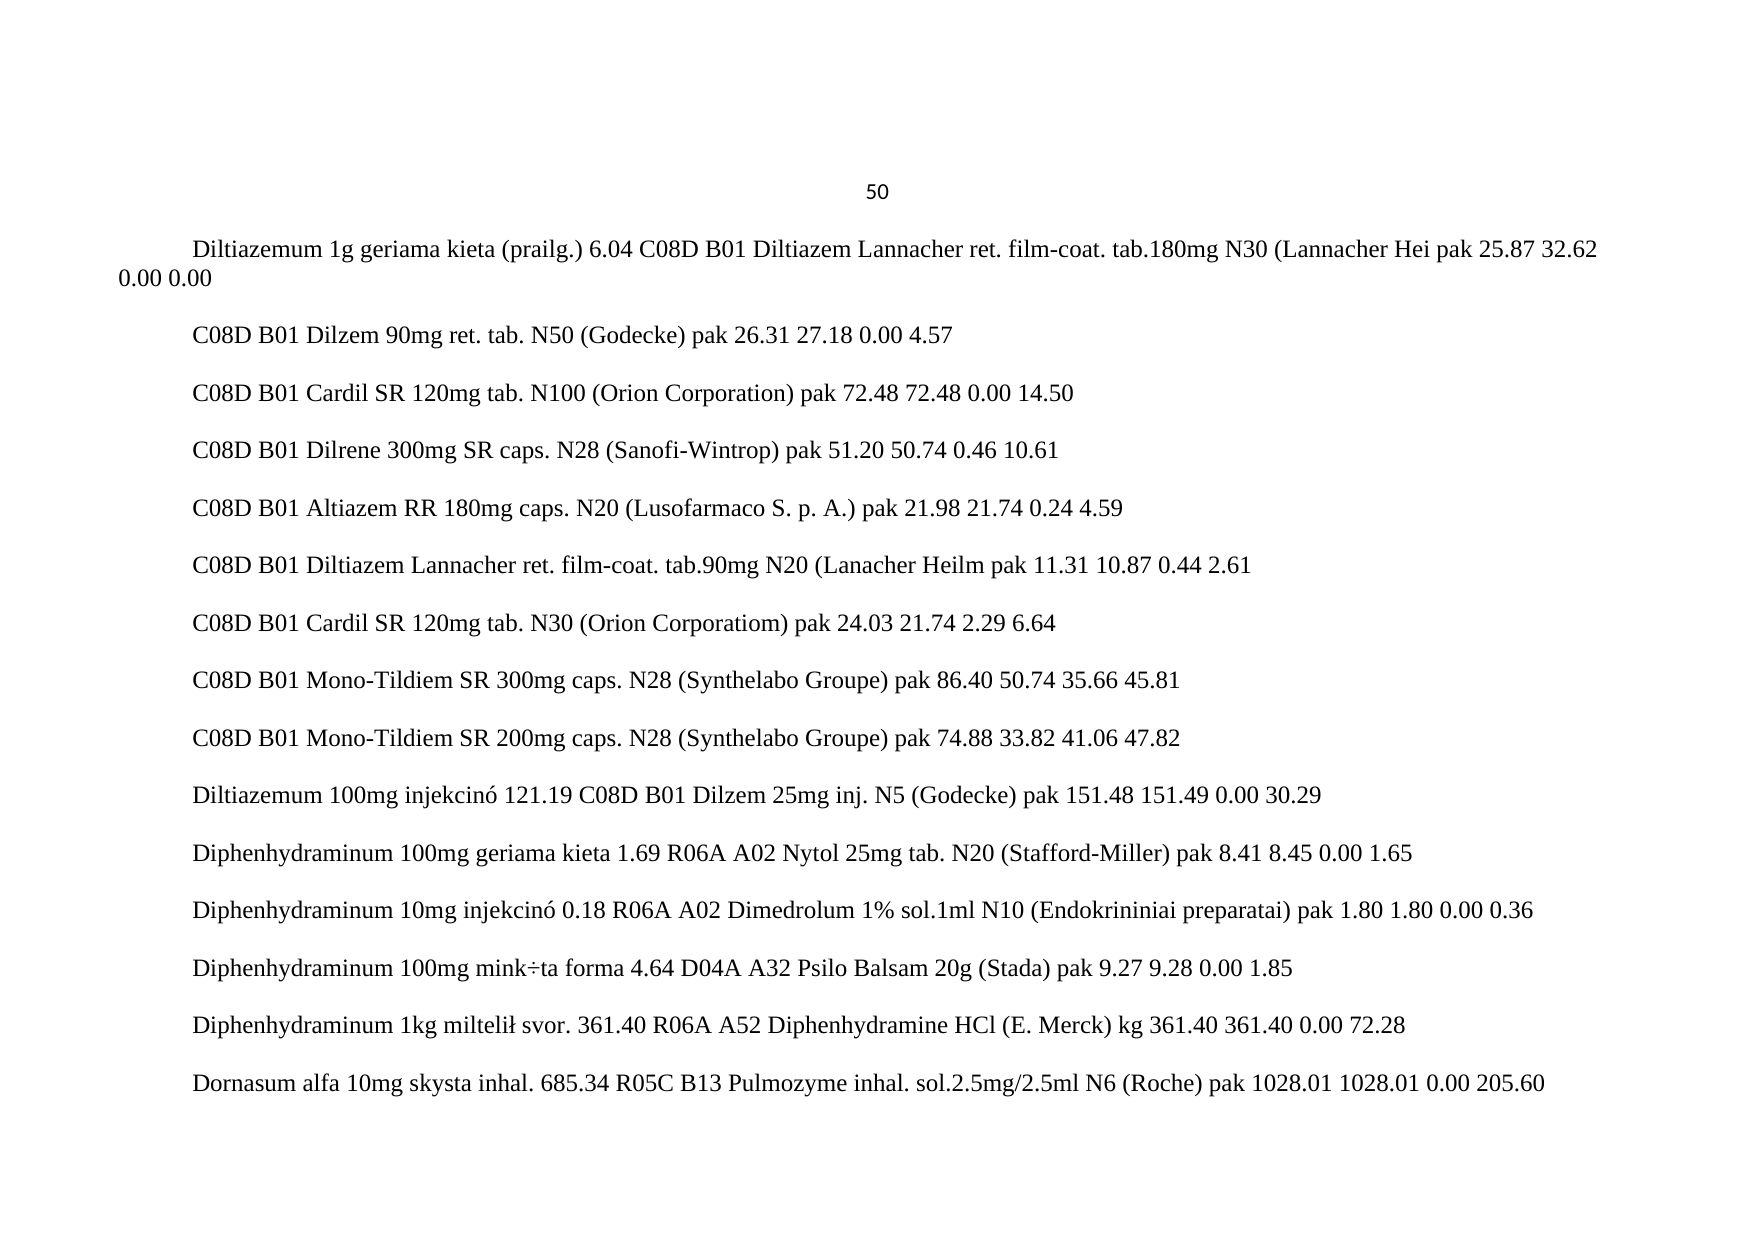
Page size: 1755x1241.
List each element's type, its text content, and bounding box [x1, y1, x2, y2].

text C08D B01 Mono-Tildiem SR 300mg caps. N28 (Synthelabo Groupe) pak 86.40 50.74 35.66 45.81 [118, 665, 1636, 694]
text C08D B01 Cardil SR 120mg tab. N30 (Orion Corporatiom) pak 24.03 21.74 2.29 6.64 [118, 608, 1636, 636]
text C08D B01 Cardil SR 120mg tab. N100 (Orion Corporation) pak 72.48 72.48 0.00 14.50 [118, 378, 1636, 406]
text Diltiazemum 1g geriama kieta (prailg.) 6.04 C08D B01 Diltiazem Lannacher ret. film-coat. tab.180mg N30 (Lannacher Hei pak 25.87 32.62 0.00 0.00 [118, 234, 1636, 291]
text Diltiazemum 100mg injekcinó 121.19 C08D B01 Dilzem 25mg inj. N5 (Godecke) pak 151.48 151.49 0.00 30.29 [118, 780, 1636, 809]
text Diphenhydraminum 1kg miltelił svor. 361.40 R06A A52 Diphenhydramine HCl (E. Merck) kg 361.40 361.40 0.00 72.28 [118, 1010, 1636, 1039]
text Diphenhydraminum 100mg geriama kieta 1.69 R06A A02 Nytol 25mg tab. N20 (Stafford-Miller) pak 8.41 8.45 0.00 1.65 [118, 838, 1636, 866]
text C08D B01 Dilrene 300mg SR caps. N28 (Sanofi-Wintrop) pak 51.20 50.74 0.46 10.61 [118, 435, 1636, 464]
text Diphenhydraminum 10mg injekcinó 0.18 R06A A02 Dimedrolum 1% sol.1ml N10 (Endokrininiai preparatai) pak 1.80 1.80 0.00 0.36 [118, 895, 1636, 924]
text C08D B01 Altiazem RR 180mg caps. N20 (Lusofarmaco S. p. A.) pak 21.98 21.74 0.24 4.59 [118, 493, 1636, 521]
text C08D B01 Mono-Tildiem SR 200mg caps. N28 (Synthelabo Groupe) pak 74.88 33.82 41.06 47.82 [118, 723, 1636, 751]
text Diphenhydraminum 100mg mink÷ta forma 4.64 D04A A32 Psilo Balsam 20g (Stada) pak 9.27 9.28 0.00 1.85 [118, 953, 1636, 981]
text Dornasum alfa 10mg skysta inhal. 685.34 R05C B13 Pulmozyme inhal. sol.2.5mg/2.5ml N6 (Roche) pak 1028.01 1028.01 0.00 205.60 [118, 1068, 1636, 1096]
text C08D B01 Dilzem 90mg ret. tab. N50 (Godecke) pak 26.31 27.18 0.00 4.57 [118, 320, 1636, 349]
text C08D B01 Diltiazem Lannacher ret. film-coat. tab.90mg N20 (Lanacher Heilm pak 11.31 10.87 0.44 2.61 [118, 550, 1636, 579]
